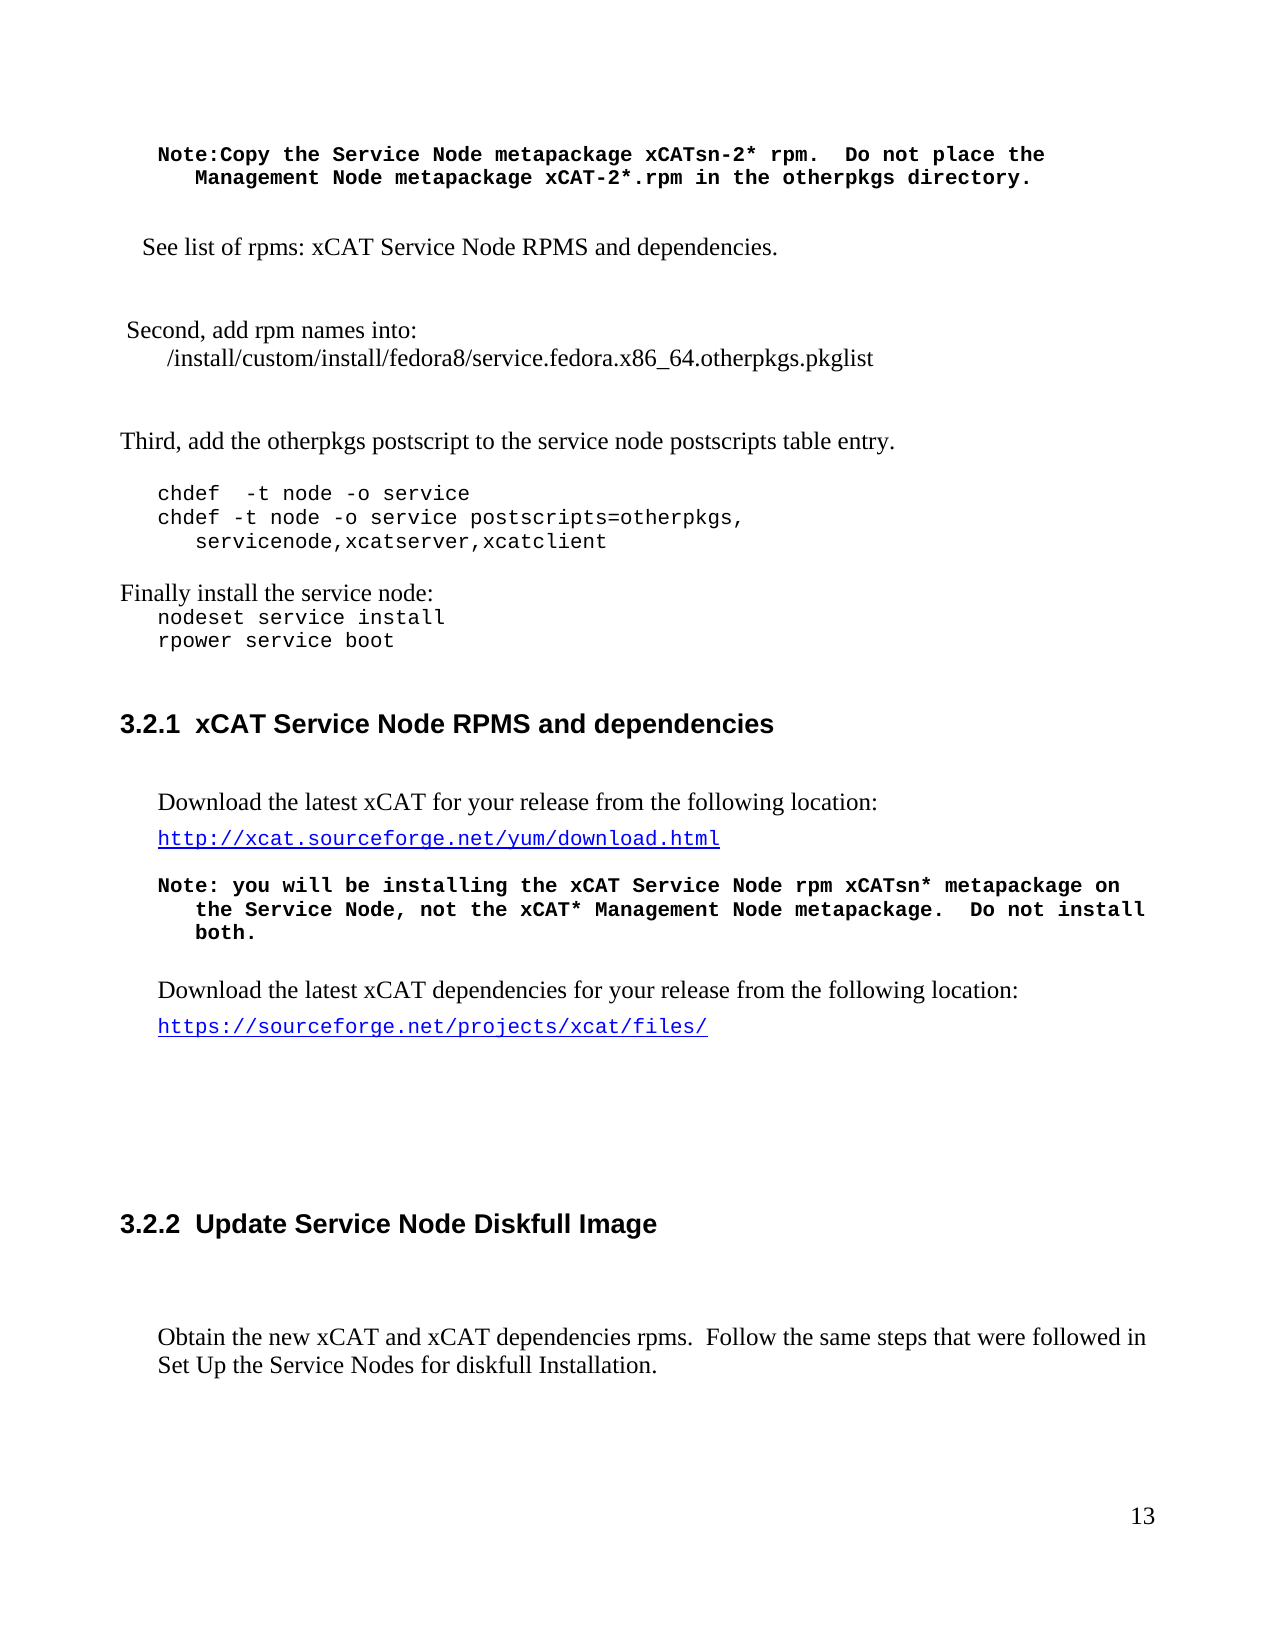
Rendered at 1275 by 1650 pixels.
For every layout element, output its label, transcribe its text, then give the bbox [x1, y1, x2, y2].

text Third, add the otherpkgs postscript to the service node postscripts table entry. [120, 426, 1155, 455]
text Note:Copy the Service Node metapackage xCATsn-2* rpm. Do not place the Management Node metapackage xCAT-2*.rpm in the otherpkgs directory. [157, 144, 1155, 191]
text Finally install the service node: [120, 578, 1155, 607]
text Second, add rpm names into: [120, 315, 1155, 343]
text Download the latest xCAT dependencies for your release from the following location: [157, 975, 1155, 1003]
text /install/custom/install/fedora8/service.fedora.x86_64.otherpkgs.pkglist [120, 343, 1155, 372]
text See list of rpms: xCAT Service Node RPMS and dependencies. [120, 232, 1155, 261]
text nodeset service install [157, 607, 1155, 630]
subtitle xCAT Service Node RPMS and dependencies [120, 708, 1155, 739]
text chdef -t node -o service postscripts=otherpkgs, servicenode,xcatserver,xcatclient [157, 507, 1155, 554]
subtitle Update Service Node Diskfull Image [120, 1208, 1155, 1239]
text Download the latest xCAT for your release from the following location: [157, 787, 1155, 815]
text https://sourceforge.net/projects/xcat/files/ [157, 1016, 1155, 1040]
text http://xcat.sourceforge.net/yum/download.html [157, 828, 1155, 851]
text chdef -t node -o service [157, 483, 1155, 507]
text Obtain the new xCAT and xCAT dependencies rpms. Follow the same steps that were followed in Set Up the Service Nodes for diskfull Installation. [157, 1322, 1155, 1379]
text Note: you will be installing the xCAT Service Node rpm xCATsn* metapackage on the Service Node, not the xCAT* Management Node metapackage. Do not install both. [157, 875, 1155, 946]
text rpower service boot [157, 630, 1155, 654]
